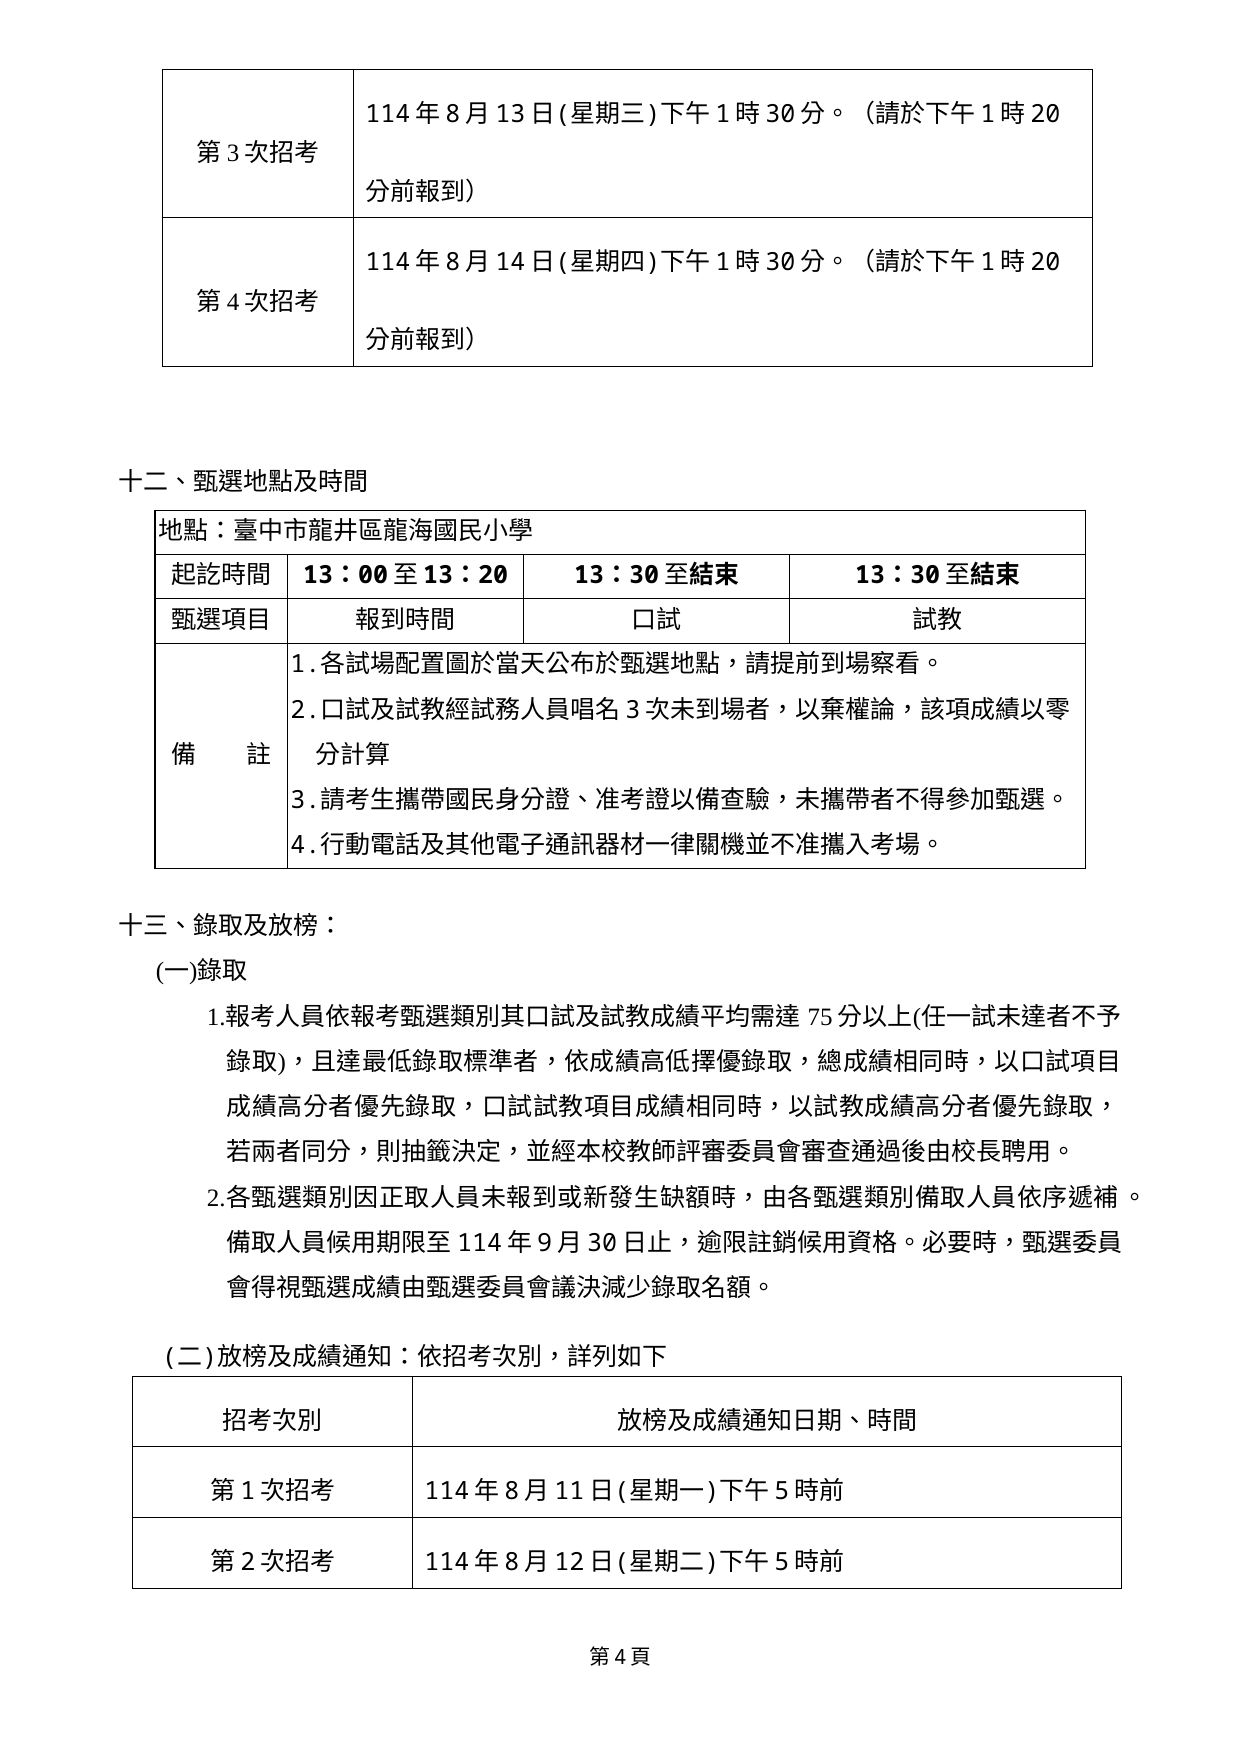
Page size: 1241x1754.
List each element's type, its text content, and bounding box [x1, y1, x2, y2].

table_cell 甄選項目 [156, 599, 287, 643]
table_cell 114年8月13日(星期三)下午1時30分。（請於下午1時20分前報到） [354, 70, 1092, 217]
table_cell 口試 [524, 599, 789, 643]
table_cell 試教 [790, 599, 1085, 643]
table_cell 13：30至結束 [524, 555, 789, 598]
text (二)放榜及成績通知：依招考次別，詳列如下 [156, 1313, 1122, 1376]
table_cell 報到時間 [288, 599, 523, 643]
table_header 放榜及成績通知日期、時間 [413, 1377, 1121, 1446]
table_cell 第3次招考 [163, 70, 353, 217]
table_cell 114年8月11日(星期一)下午5時前 [413, 1447, 1121, 1517]
table_cell 13：00至13：20 [288, 555, 523, 598]
text (一)錄取 [156, 951, 1122, 987]
table_cell 第1次招考 [133, 1447, 412, 1517]
table_cell 13：30至結束 [790, 555, 1085, 598]
text 2.各甄選類別因正取人員未報到或新發生缺額時，由各甄選類別備取人員依序遞補。備取人員候用期限至114年9月30日止，逾限註銷候用資格。必要時，甄選委員會得視甄選成績由甄選委員會議決減少錄取名額。 [207, 1177, 1122, 1304]
table_cell 114年8月14日(星期四)下午1時30分。（請於下午1時20分前報到） [354, 218, 1092, 366]
table_header 招考次別 [133, 1377, 412, 1446]
table_cell 第2次招考 [133, 1518, 412, 1587]
table_cell 114年8月12日(星期二)下午5時前 [413, 1518, 1121, 1587]
table_cell 備 註 [156, 644, 287, 868]
table_cell 起訖時間 [156, 555, 287, 598]
text 1.報考人員依報考甄選類別其口試及試教成績平均需達75分以上(任一試未達者不予錄取)，且達最低錄取標準者，依成績高低擇優錄取，總成績相同時，以口試項目成績高分者優先錄取，口試試教項目成績相同時，以試教成績高分者優先錄取，若兩者同分，則抽籤決定，並經本校教師評審委員會審查通過後由校長聘用。 [207, 996, 1122, 1168]
table_cell 第4次招考 [163, 218, 353, 366]
text 十三、錄取及放榜： [118, 905, 1122, 942]
text 十二、甄選地點及時間 [118, 438, 1122, 501]
table_header 地點：臺中市龍井區龍海國民小學 [156, 511, 1085, 554]
table_cell 1.各試場配置圖於當天公布於甄選地點，請提前到場察看。 2.口試及試教經試務人員唱名3次未到場者，以棄權論，該項成績以零分計算 3.請考生攜帶國民身分證、准考證以備查驗，未攜帶者不得參加甄選。 4.行動電話及其他電子通訊器材一律關機並不准攜入考場。 [288, 644, 1085, 868]
